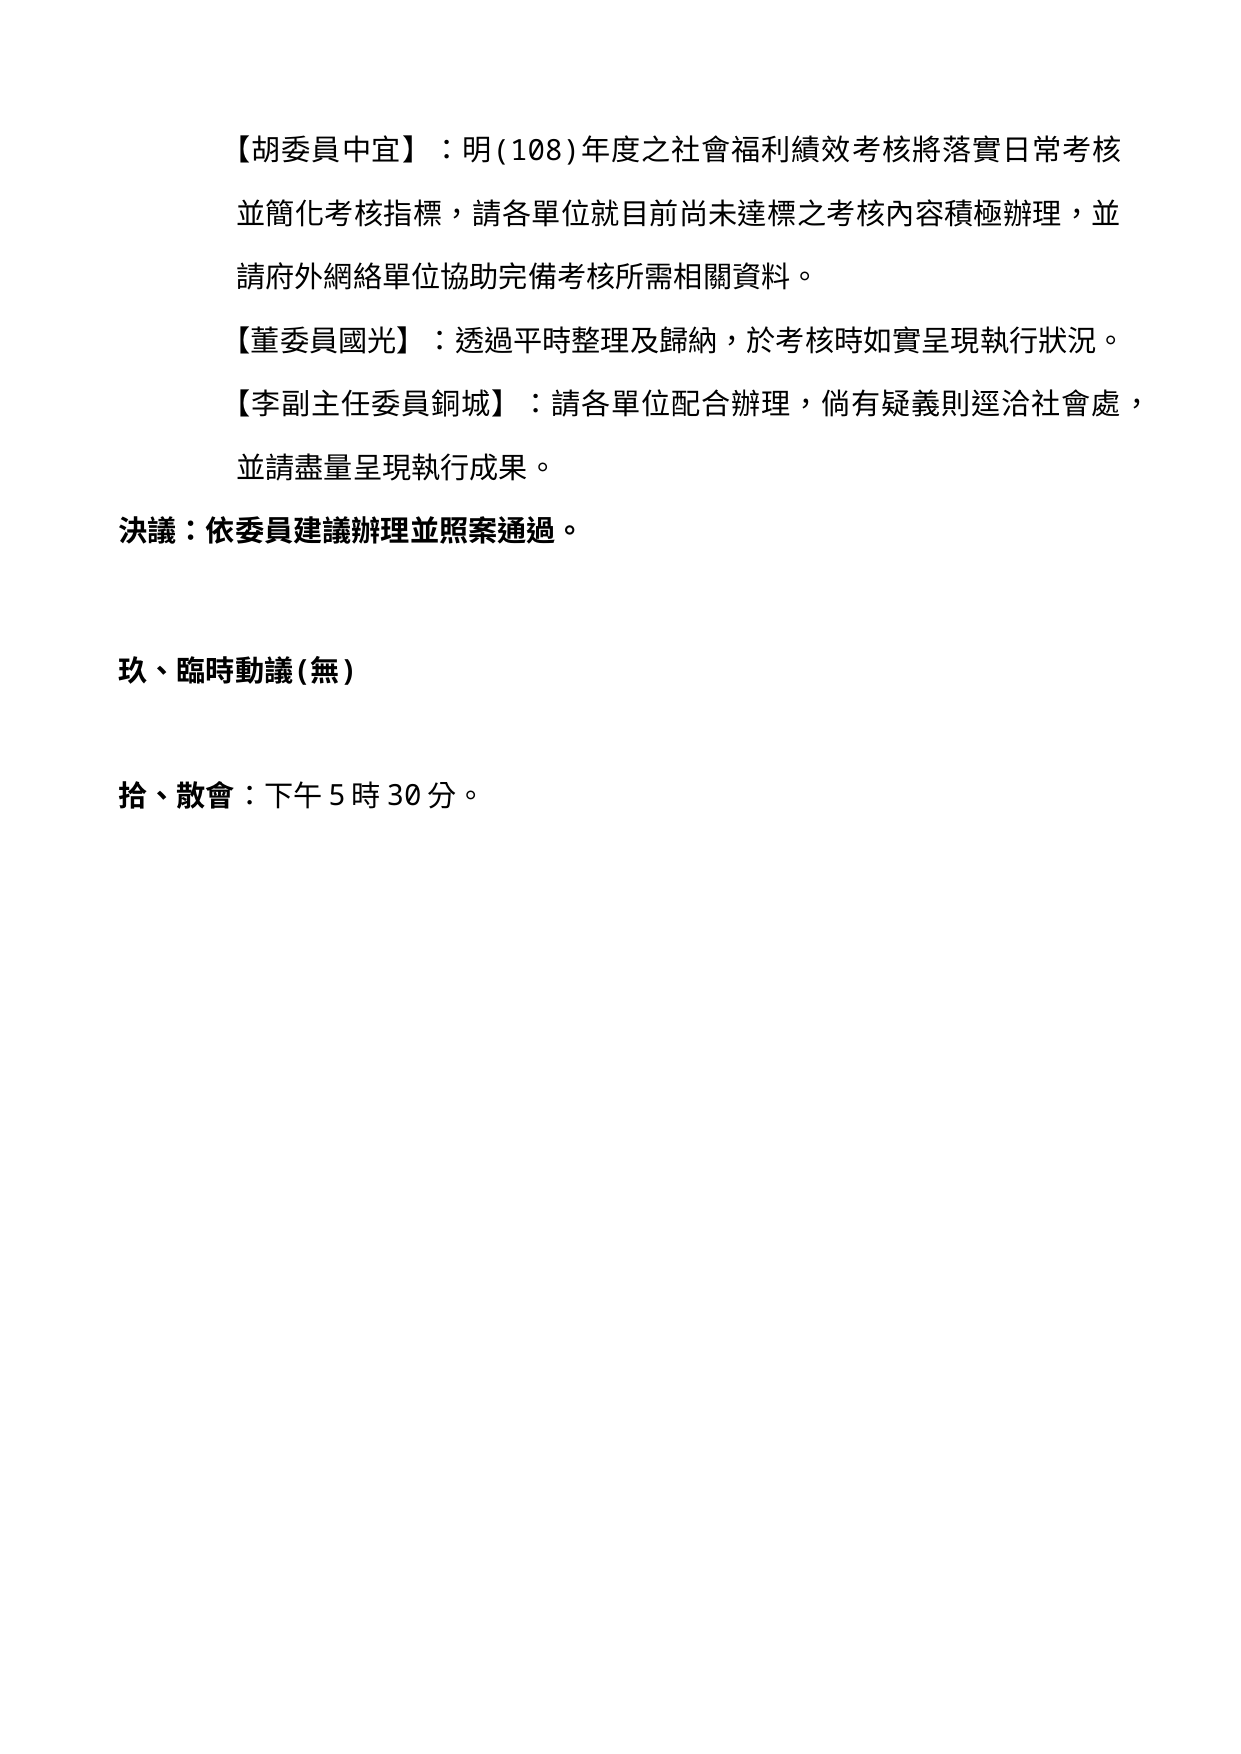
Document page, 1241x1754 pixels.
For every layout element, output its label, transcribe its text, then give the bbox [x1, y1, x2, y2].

text 【董委員國光】：透過平時整理及歸納，於考核時如實呈現執行狀況。 [221, 317, 1122, 360]
text 決議：依委員建議辦理並照案通過。 [118, 508, 1122, 550]
text 拾、散會：下午5時30分。 [118, 752, 1122, 814]
text 【胡委員中宜】：明(108)年度之社會福利績效考核將落實日常考核並簡化考核指標，請各單位就目前尚未達標之考核內容積極辦理，並請府外網絡單位協助完備考核所需相關資料。 [221, 127, 1122, 296]
text 【李副主任委員銅城】：請各單位配合辦理，倘有疑義則逕洽社會處，並請盡量呈現執行成果。 [221, 381, 1122, 487]
text 玖、臨時動議(無) [118, 627, 1122, 689]
